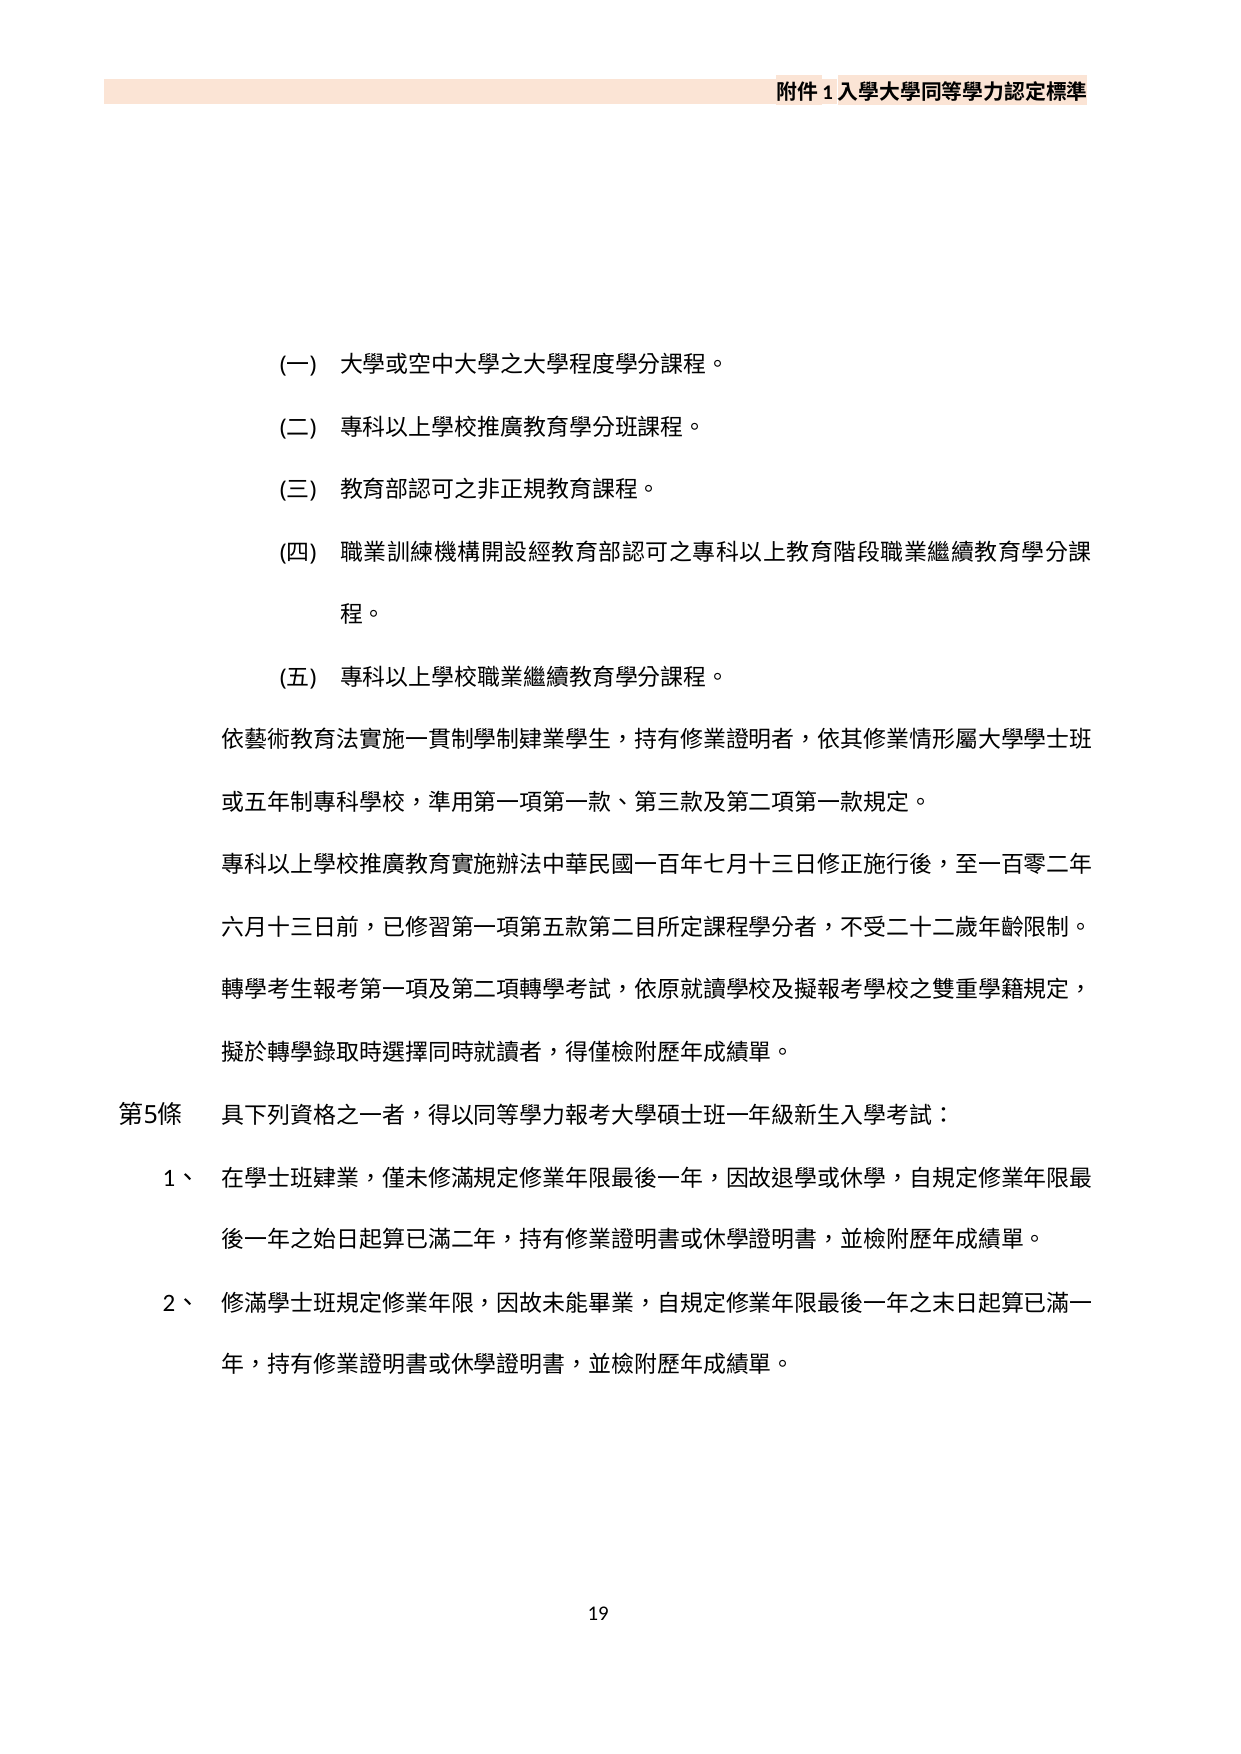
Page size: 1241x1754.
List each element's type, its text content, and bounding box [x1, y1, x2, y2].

list 在學士班肄業，僅未修滿規定修業年限最後一年，因故退學或休學，自規定修業年限最後一年之始日起算已滿二年，持有修業證明書或休學證明書，並檢附歷年成績單。 [162, 1134, 1093, 1259]
text 依藝術教育法實施一貫制學制肄業學生，持有修業證明者，依其修業情形屬大學學士班或五年制專科學校，準用第一項第一款、第三款及第二項第一款規定。 [222, 696, 1093, 821]
list 修滿學士班規定修業年限，因故未能畢業，自規定修業年限最後一年之末日起算已滿一年，持有修業證明書或休學證明書，並檢附歷年成績單。 [162, 1259, 1093, 1384]
list 專科以上學校職業繼續教育學分課程。 [279, 634, 1093, 696]
text 專科以上學校推廣教育實施辦法中華民國一百年七月十三日修正施行後，至一百零二年六月十三日前，已修習第一項第五款第二目所定課程學分者，不受二十二歲年齡限制。 [222, 821, 1093, 946]
list 大學或空中大學之大學程度學分課程。 [279, 321, 1093, 384]
list 具下列資格之一者，得以同等學力報考大學碩士班一年級新生入學考試： [118, 1071, 1093, 1134]
list 專科以上學校推廣教育學分班課程。 [279, 384, 1093, 446]
list 教育部認可之非正規教育課程。 [279, 446, 1093, 509]
text 轉學考生報考第一項及第二項轉學考試，依原就讀學校及擬報考學校之雙重學籍規定，擬於轉學錄取時選擇同時就讀者，得僅檢附歷年成績單。 [222, 946, 1093, 1071]
list 職業訓練機構開設經教育部認可之專科以上教育階段職業繼續教育學分課程。 [279, 509, 1093, 634]
